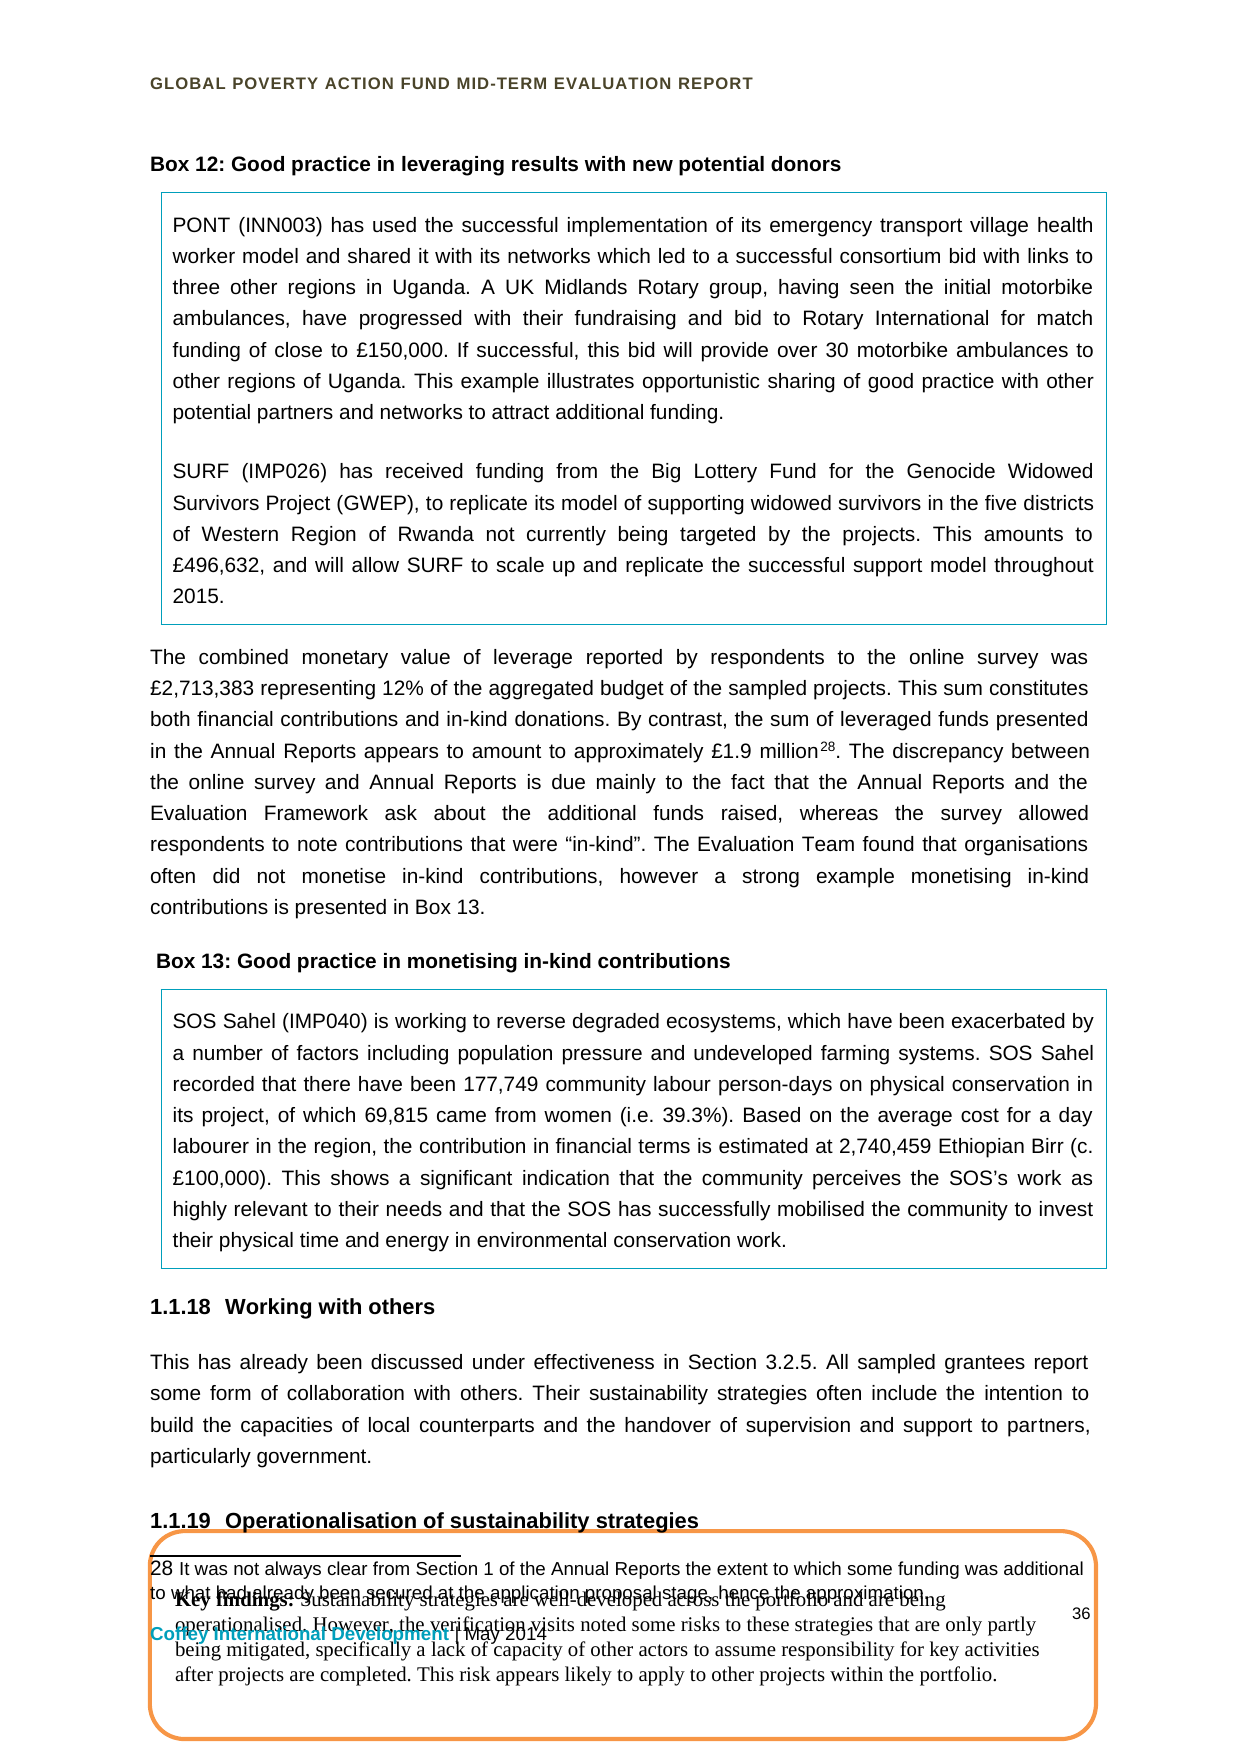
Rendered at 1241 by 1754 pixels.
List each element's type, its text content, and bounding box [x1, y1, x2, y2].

text The combined monetary value of leverage reported by respondents to the online survey was £2,713,383 representing 12% of the aggregated budget of the sampled projects. This sum constitutes both financial contributions and in-kind donations. By contrast, the sum of leveraged funds presented in the Annual Reports appears to amount to approximately £1.9 million. The discrepancy between the online survey and Annual Reports is due mainly to the fact that the Annual Reports and the Evaluation Framework ask about the additional funds raised, whereas the survey allowed respondents to note contributions that were “in-kind”. The Evaluation Team found that organisations often did not monetise in-kind contributions, however a strong example monetising in-kind contributions is presented in Box 13. [150, 637, 1090, 919]
subtitle Working with others [150, 1293, 1090, 1319]
text This has already been discussed under effectiveness in Section 3.2.5. All sampled grantees report some form of collaboration with others. Their sustainability strategies often include the intention to build the capacities of local counterparts and the handover of supervision and support to partners, particularly government. [150, 1343, 1090, 1468]
subtitle Operationalisation of sustainability strategies [150, 1507, 1090, 1533]
table_header PONT (INN003) has used the successful implementation of its emergency transport village health worker model and shared it with its networks which led to a successful consortium bid with links to three other regions in Uganda. A UK Midlands Rotary group, having seen the initial motorbike ambulances, have progressed with their fundraising and bid to Rotary International for match funding of close to £150,000. If successful, this bid will provide over 30 motorbike ambulances to other regions of Uganda. This example illustrates opportunistic sharing of good practice with other potential partners and networks to attract additional funding. SURF (IMP026) has received funding from the Big Lottery Fund for the Genocide Widowed Survivors Project (GWEP), to replicate its model of supporting widowed survivors in the five districts of Western Region of Rwanda not currently being targeted by the projects. This amounts to £496,632, and will allow SURF to scale up and replicate the successful support model throughout 2015. [162, 193, 1106, 624]
text It was not always clear from Section 1 of the Annual Reports the extent to which some funding was additional to what had already been secured at the application proposal stage, hence the approximation. [152, 1556, 1090, 1604]
text Box 13: Good practice in monetising in-kind contributions [150, 947, 1090, 973]
text Box 12: Good practice in leveraging results with new potential donors [150, 150, 1090, 176]
table_header SOS Sahel (IMP040) is working to reverse degraded ecosystems, which have been exacerbated by a number of factors including population pressure and undeveloped farming systems. SOS Sahel recorded that there have been 177,749 community labour person-days on physical conservation in its project, of which 69,815 came from women (i.e. 39.3%). Based on the average cost for a day labourer in the region, the contribution in financial terms is estimated at 2,740,459 Ethiopian Birr (c. £100,000). This shows a significant indication that the community perceives the SOS’s work as highly relevant to their needs and that the SOS has successfully mobilised the community to invest their physical time and energy in environmental conservation work. [162, 990, 1106, 1268]
